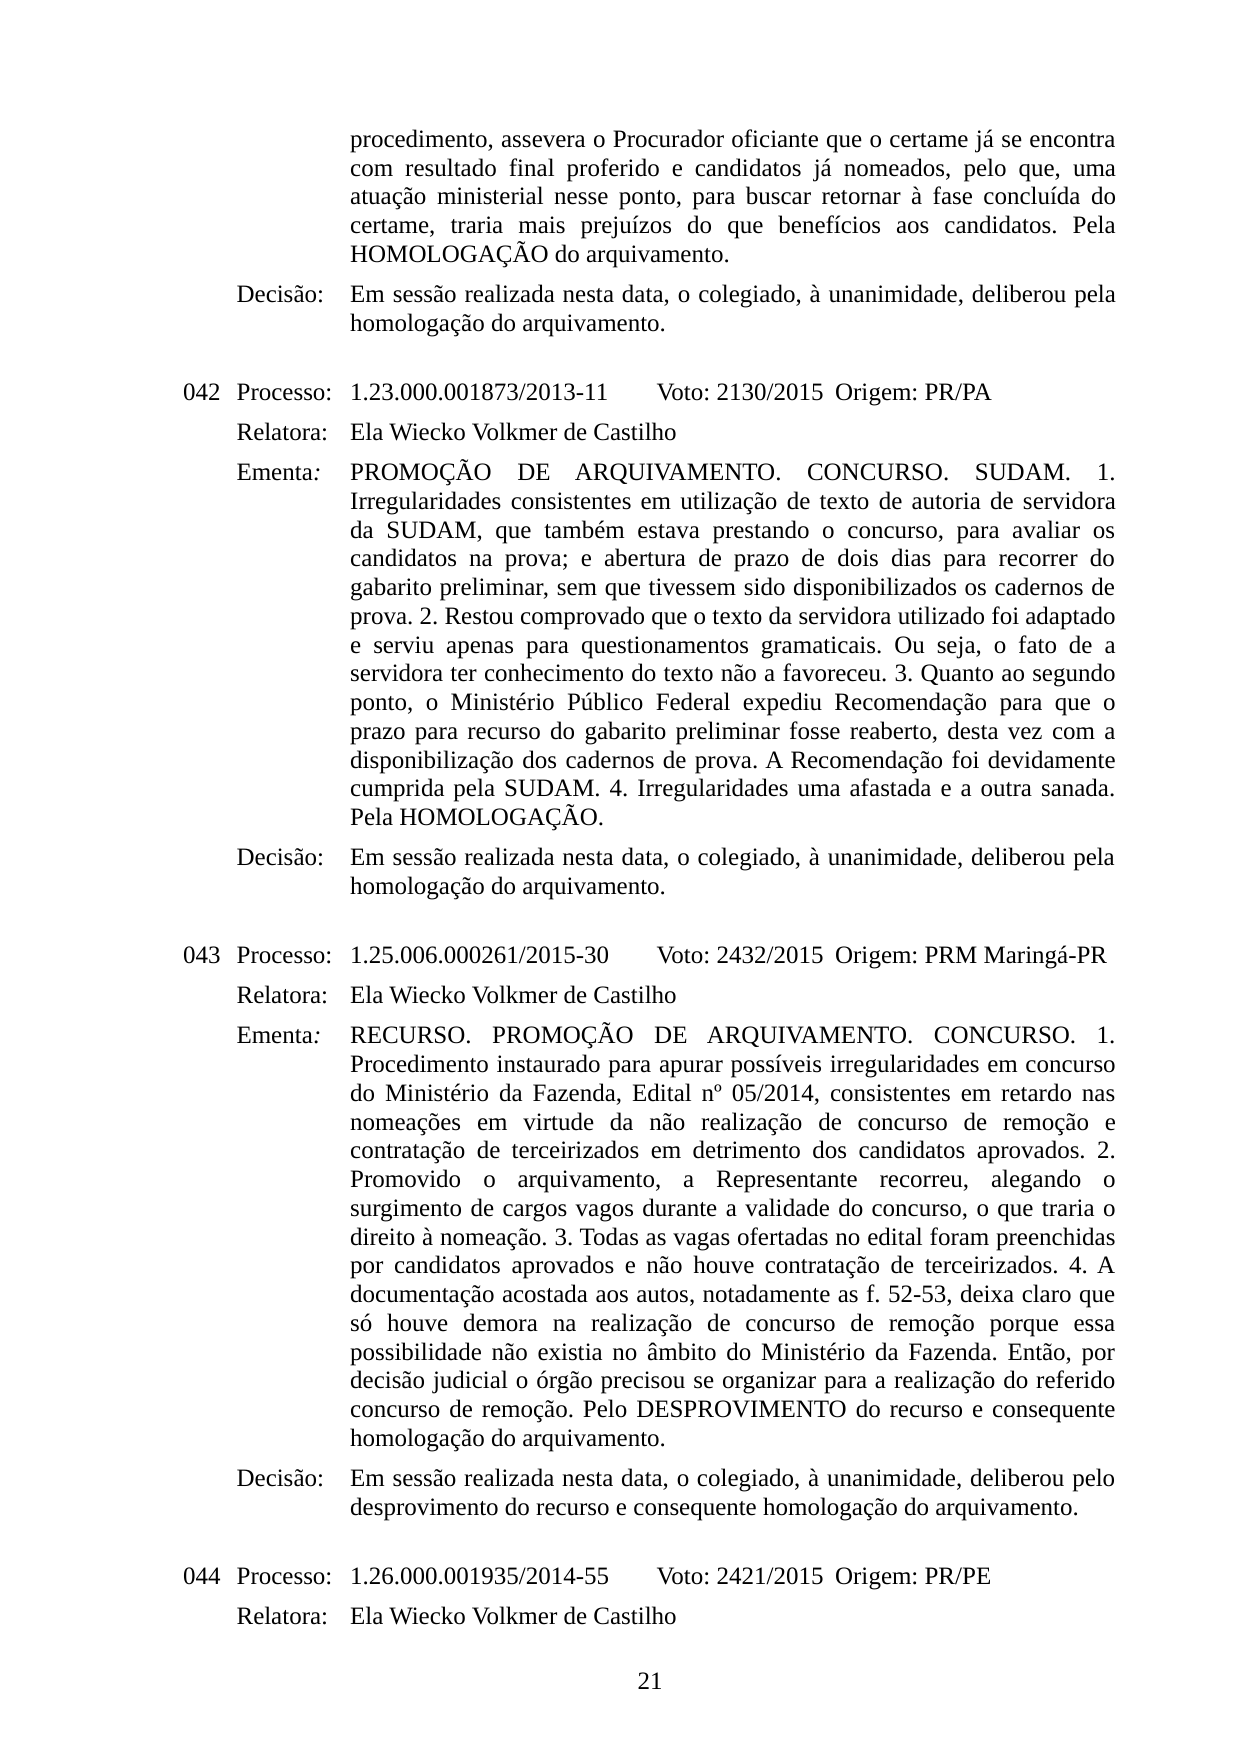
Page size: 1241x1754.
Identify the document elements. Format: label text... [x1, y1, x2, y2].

table_cell Ementa: [231, 1015, 344, 1457]
table_cell [177, 1458, 231, 1526]
table_cell [177, 411, 231, 451]
table_cell Em sessão realizada nesta data, o colegiado, à unanimidade, deliberou pela homologação do arquivamento. [344, 273, 1122, 342]
table_cell [177, 451, 231, 837]
table_cell Relatora: [231, 411, 344, 451]
table_cell [231, 118, 344, 273]
table_cell [177, 975, 231, 1015]
table_header Processo: [231, 1555, 344, 1595]
table_header 1.23.000.001873/2013-11 [344, 371, 651, 411]
table_cell Em sessão realizada nesta data, o colegiado, à unanimidade, deliberou pelo desprovimento do recurso e consequente homologação do arquivamento. [344, 1458, 1122, 1526]
table_cell Em sessão realizada nesta data, o colegiado, à unanimidade, deliberou pela homologação do arquivamento. [344, 837, 1122, 906]
table_cell [177, 1595, 231, 1636]
table_header Processo: [231, 934, 344, 974]
table_cell Relatora: [231, 975, 344, 1015]
table_cell PROMOÇÃO DE ARQUIVAMENTO. CONCURSO. SUDAM. 1. Irregularidades consistentes em utilização de texto de autoria de servidora da SUDAM, que também estava prestando o concurso, para avaliar os candidatos na prova; e abertura de prazo de dois dias para recorrer do gabarito preliminar, sem que tivessem sido disponibilizados os cadernos de prova. 2. Restou comprovado que o texto da servidora utilizado foi adaptado e serviu apenas para questionamentos gramaticais. Ou seja, o fato de a servidora ter conhecimento do texto não a favoreceu. 3. Quanto ao segundo ponto, o Ministério Público Federal expediu Recomendação para que o prazo para recurso do gabarito preliminar fosse reaberto, desta vez com a disponibilização dos cadernos de prova. A Recomendação foi devidamente cumprida pela SUDAM. 4. Irregularidades uma afastada e a outra sanada. Pela HOMOLOGAÇÃO. [344, 451, 1122, 837]
table_header Origem: PR/PA [829, 371, 1122, 411]
table_cell Ela Wiecko Volkmer de Castilho [344, 1595, 1122, 1636]
table_cell Decisão: [231, 273, 344, 342]
table_cell RECURSO. PROMOÇÃO DE ARQUIVAMENTO. CONCURSO. 1. Procedimento instaurado para apurar possíveis irregularidades em concurso do Ministério da Fazenda, Edital nº 05/2014, consistentes em retardo nas nomeações em virtude da não realização de concurso de remoção e contratação de terceirizados em detrimento dos candidatos aprovados. 2. Promovido o arquivamento, a Representante recorreu, alegando o surgimento de cargos vagos durante a validade do concurso, o que traria o direito à nomeação. 3. Todas as vagas ofertadas no edital foram preenchidas por candidatos aprovados e não houve contratação de terceirizados. 4. A documentação acostada aos autos, notadamente as f. 52-53, deixa claro que só houve demora na realização de concurso de remoção porque essa possibilidade não existia no âmbito do Ministério da Fazenda. Então, por decisão judicial o órgão precisou se organizar para a realização do referido concurso de remoção. Pelo DESPROVIMENTO do recurso e consequente homologação do arquivamento. [344, 1015, 1122, 1457]
table_header Voto: 2130/2015 [651, 371, 829, 411]
table_cell Ela Wiecko Volkmer de Castilho [344, 975, 1122, 1015]
table_header 1.25.006.000261/2015-30 [344, 934, 651, 974]
table_cell Decisão: [231, 837, 344, 906]
table_header 043 [177, 934, 231, 974]
table_cell [177, 273, 231, 342]
table_header Origem: PR/PE [829, 1555, 1122, 1595]
table_cell procedimento, assevera o Procurador oficiante que o certame já se encontra com resultado final proferido e candidatos já nomeados, pelo que, uma atuação ministerial nesse ponto, para buscar retornar à fase concluída do certame, traria mais prejuízos do que benefícios aos candidatos. Pela HOMOLOGAÇÃO do arquivamento. [344, 118, 1122, 273]
table_cell Ela Wiecko Volkmer de Castilho [344, 411, 1122, 451]
table_header Origem: PRM Maringá-PR [829, 934, 1122, 974]
table_cell Decisão: [231, 1458, 344, 1526]
table_header Voto: 2432/2015 [651, 934, 829, 974]
table_cell [177, 118, 231, 273]
table_header 042 [177, 371, 231, 411]
table_header Processo: [231, 371, 344, 411]
table_cell Ementa: [231, 451, 344, 837]
table_cell Relatora: [231, 1595, 344, 1636]
table_cell [177, 837, 231, 906]
table_header Voto: 2421/2015 [651, 1555, 829, 1595]
table_header 1.26.000.001935/2014-55 [344, 1555, 651, 1595]
table_cell [177, 1015, 231, 1457]
table_header 044 [177, 1555, 231, 1595]
